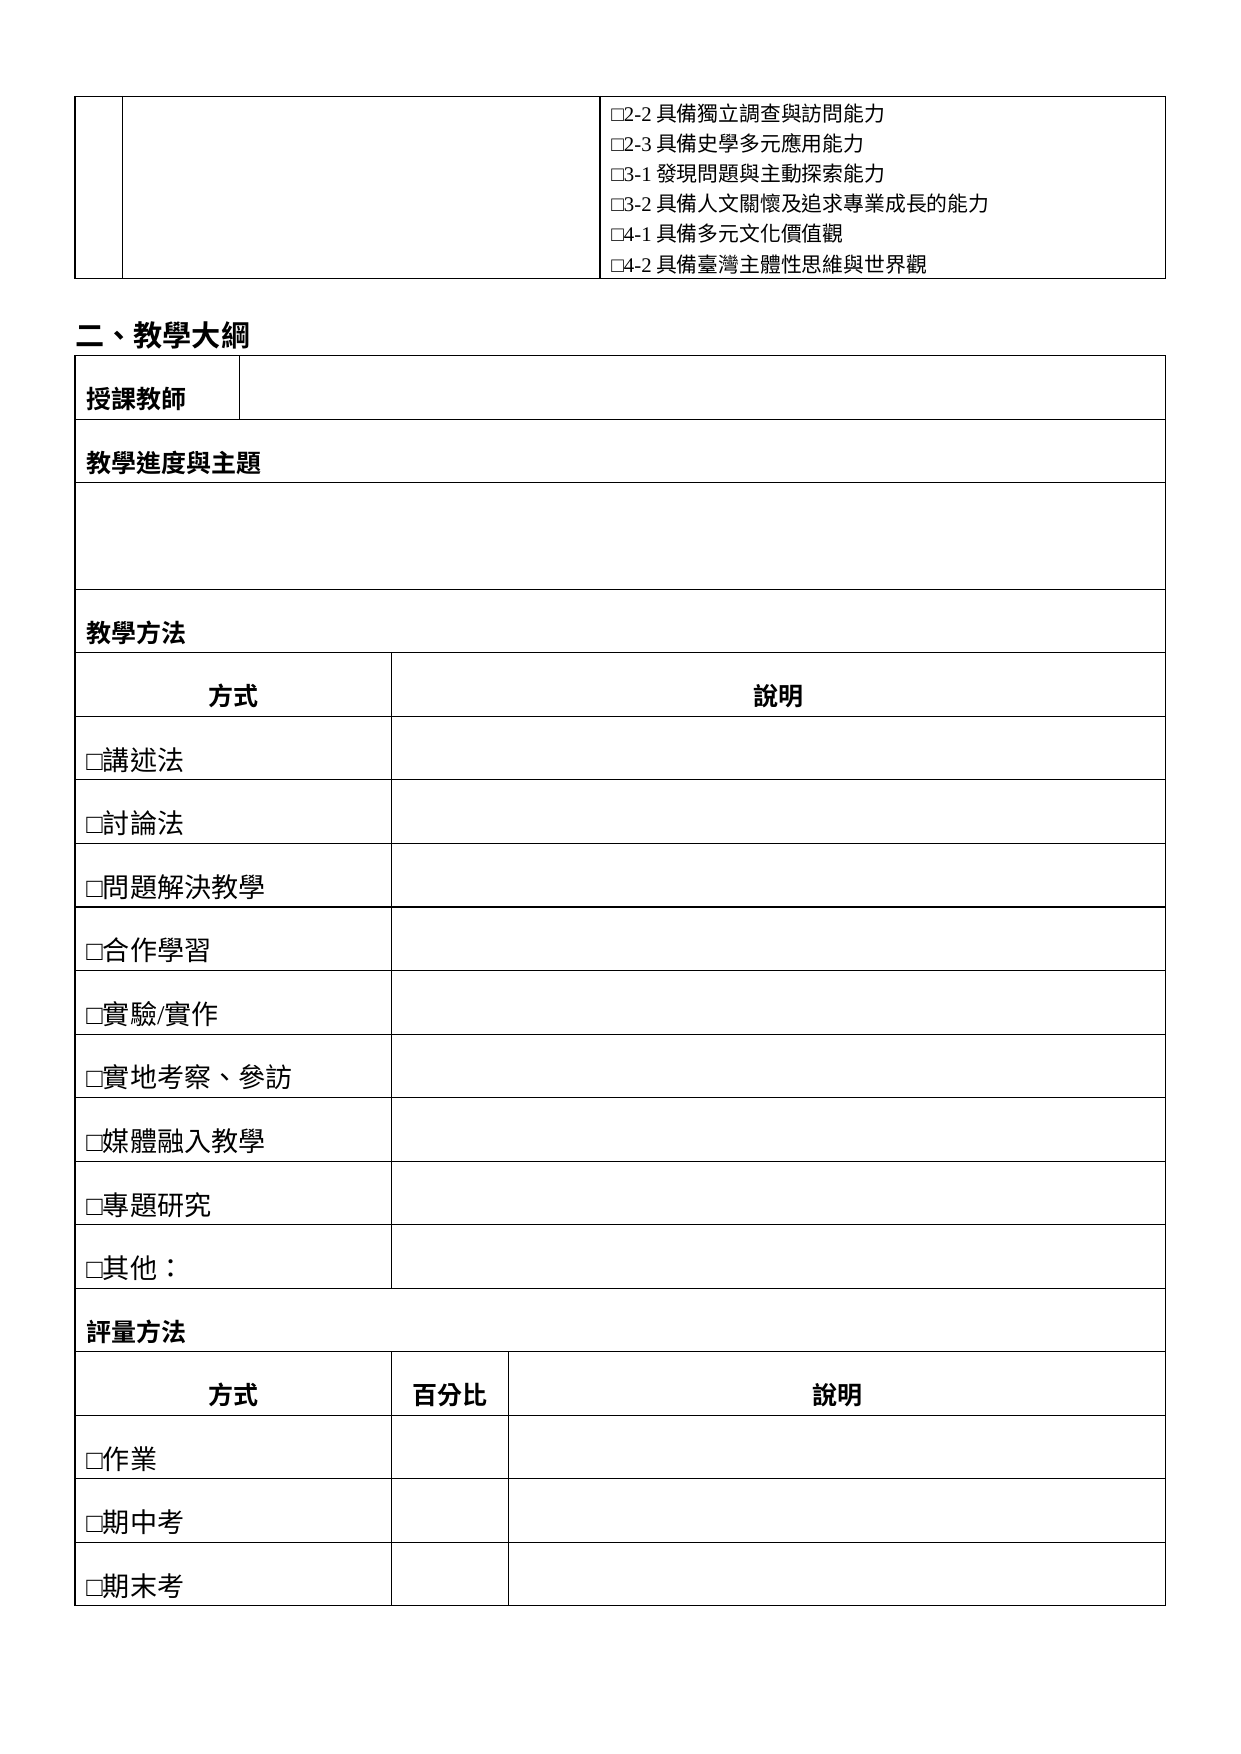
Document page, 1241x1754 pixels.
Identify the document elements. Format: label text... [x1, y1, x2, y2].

text 二、教學大綱 [75, 313, 1165, 355]
table_header 授課教師 [76, 356, 239, 418]
table_cell □討論法 [76, 780, 391, 843]
table_cell [392, 1225, 1165, 1288]
table_cell □其他： [76, 1225, 391, 1288]
table_cell □期中考 [76, 1479, 391, 1542]
table_cell □期末考 [76, 1543, 391, 1605]
table_cell □實驗/實作 [76, 971, 391, 1033]
table_cell 說明 [509, 1352, 1165, 1415]
table_cell [392, 1098, 1165, 1161]
table_cell [392, 717, 1165, 779]
table_cell [392, 1479, 508, 1542]
table_header [240, 356, 1165, 418]
table_cell [392, 1416, 508, 1478]
table_cell □媒體融入教學 [76, 1098, 391, 1161]
table_cell □專題研究 [76, 1162, 391, 1224]
table_cell 百分比 [392, 1352, 508, 1415]
table_cell [509, 1543, 1165, 1605]
table_cell [392, 1162, 1165, 1224]
table_cell [392, 1543, 508, 1605]
table_cell [509, 1416, 1165, 1478]
table_cell [76, 97, 122, 278]
table_cell 教學進度與主題 [76, 420, 1165, 482]
table_cell [76, 483, 1165, 589]
table_cell 方式 [76, 1352, 391, 1415]
table_cell [392, 971, 1165, 1033]
table_cell □實地考察、參訪 [76, 1035, 391, 1097]
table_cell 說明 [392, 653, 1165, 716]
table_cell [392, 908, 1165, 970]
table_cell □講述法 [76, 717, 391, 779]
table_cell 方式 [76, 653, 391, 716]
table_cell [123, 97, 599, 278]
table_cell □2-2具備獨立調查與訪問能力 □2-3具備史學多元應用能力 □3-1發現問題與主動探索能力 □3-2具備人文關懷及追求專業成長的能力 □4-1具備多元文化價值觀 □4-2具備臺灣主體性思維與世界觀 [601, 97, 1165, 278]
table_cell [392, 780, 1165, 843]
table_cell 教學方法 [76, 590, 1165, 652]
table_cell □作業 [76, 1416, 391, 1478]
table_cell □合作學習 [76, 908, 391, 970]
table_cell 評量方法 [76, 1289, 1165, 1351]
table_cell □問題解決教學 [76, 844, 391, 906]
table_cell [509, 1479, 1165, 1542]
table_cell [392, 1035, 1165, 1097]
table_cell [392, 844, 1165, 906]
